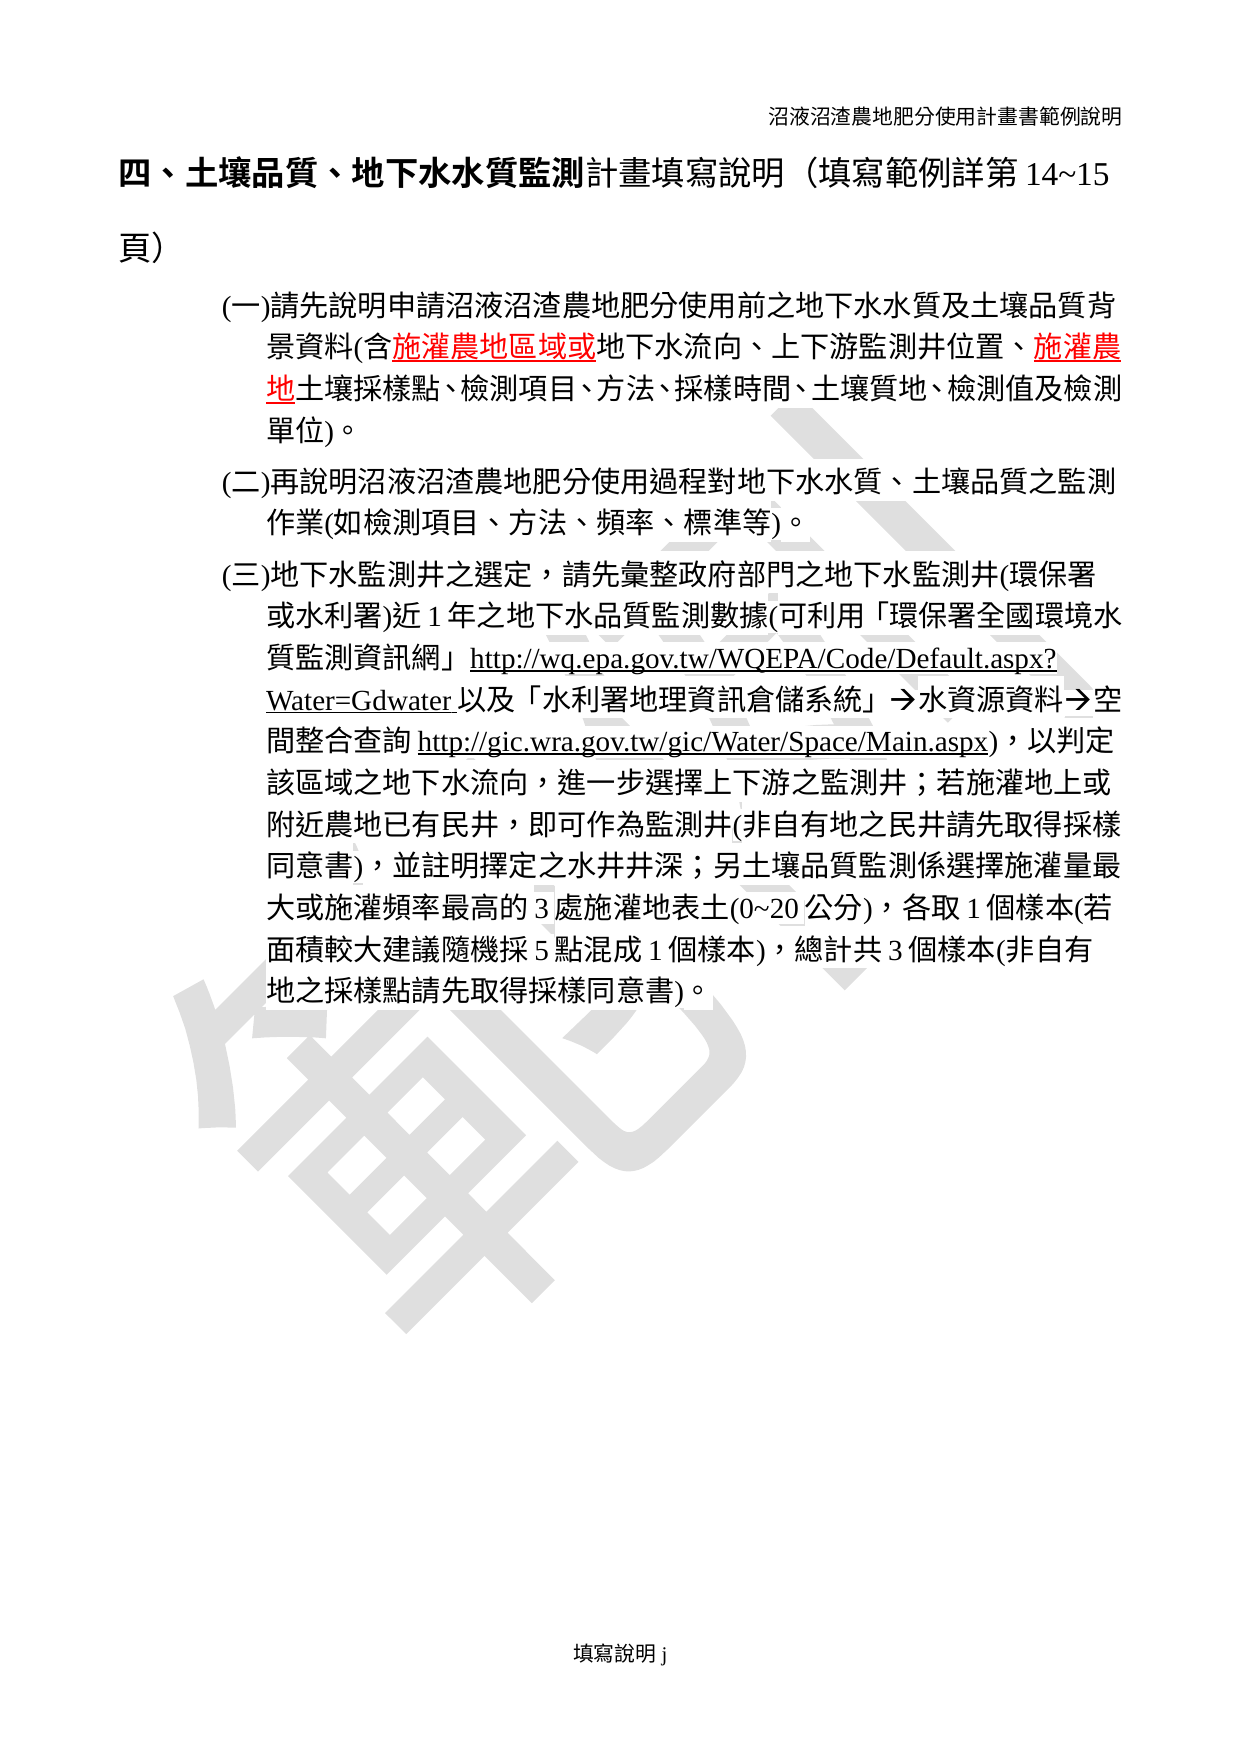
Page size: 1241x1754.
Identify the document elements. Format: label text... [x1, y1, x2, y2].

text (三)地下水監測井之選定，請先彙整政府部門之地下水監測井(環保署或水利署)近1年之地下水品質監測數據(可利用「環保署全國環境水質監測資訊網」http://wq.epa.gov.tw/WQEPA/Code/Default.aspx?Water=Gdwater以及「水利署地理資訊倉儲系統」水資源資料空間整合查詢http://gic.wra.gov.tw/gic/Water/Space/Main.aspx)，以判定該區域之地下水流向，進一步選擇上下游之監測井；若施灌地上或附近農地已有民井，即可作為監測井(非自有地之民井請先取得採樣同意書)，並註明擇定之水井井深；另土壤品質監測係選擇施灌量最大或施灌頻率最高的3處施灌地表土(0~20公分)，各取1個樣本(若面積較大建議隨機採5點混成1個樣本)，總計共3個樣本(非自有地之採樣點請先取得採樣同意書)。 [263, 866, 497, 1010]
text (三)地下水監測井之選定，請先彙整政府部門之地下水監測井(環保署或水利署)近1年之地下水品質監測數據(可利用「環保署全國環境水質監測資訊網」http://wq.epa.gov.tw/WQEPA/Code/Default.aspx?Water=Gdwater以及「水利署地理資訊倉儲系統」水資源資料空間整合查詢http://gic.wra.gov.tw/gic/Water/Space/Main.aspx)，以判定該區域之地下水流向，進一步選擇上下游之監測井；若施灌地上或附近農地已有民井，即可作為監測井(非自有地之民井請先取得採樣同意書)，並註明擇定之水井井深；另土壤品質監測係選擇施灌量最大或施灌頻率最高的3處施灌地表土(0~20公分)，各取1個樣本(若面積較大建議隨機採5點混成1個樣本)，總計共3個樣本(非自有地之採樣點請先取得採樣同意書)。 [458, 904, 604, 1010]
text (三)地下水監測井之選定，請先彙整政府部門之地下水監測井(環保署或水利署)近1年之地下水品質監測數據(可利用「環保署全國環境水質監測資訊網」http://wq.epa.gov.tw/WQEPA/Code/Default.aspx?Water=Gdwater以及「水利署地理資訊倉儲系統」水資源資料空間整合查詢http://gic.wra.gov.tw/gic/Water/Space/Main.aspx)，以判定該區域之地下水流向，進一步選擇上下游之監測井；若施灌地上或附近農地已有民井，即可作為監測井(非自有地之民井請先取得採樣同意書)，並註明擇定之水井井深；另土壤品質監測係選擇施灌量最大或施灌頻率最高的3處施灌地表土(0~20公分)，各取1個樣本(若面積較大建議隨機採5點混成1個樣本)，總計共3個樣本(非自有地之採樣點請先取得採樣同意書)。 [786, 569, 894, 670]
text (二)再說明沼液沼渣農地肥分使用過程對地下水水質、土壤品質之監測作業(如檢測項目、方法、頻率、標準等)。 [865, 459, 1122, 542]
text (三)地下水監測井之選定，請先彙整政府部門之地下水監測井(環保署或水利署)近1年之地下水品質監測數據(可利用「環保署全國環境水質監測資訊網」http://wq.epa.gov.tw/WQEPA/Code/Default.aspx?Water=Gdwater以及「水利署地理資訊倉儲系統」水資源資料空間整合查詢http://gic.wra.gov.tw/gic/Water/Space/Main.aspx)，以判定該區域之地下水流向，進一步選擇上下游之監測井；若施灌地上或附近農地已有民井，即可作為監測井(非自有地之民井請先取得採樣同意書)，並註明擇定之水井井深；另土壤品質監測係選擇施灌量最大或施灌頻率最高的3處施灌地表土(0~20公分)，各取1個樣本(若面積較大建議隨機採5點混成1個樣本)，總計共3個樣本(非自有地之採樣點請先取得採樣同意書)。 [671, 552, 790, 650]
text (三)地下水監測井之選定，請先彙整政府部門之地下水監測井(環保署或水利署)近1年之地下水品質監測數據(可利用「環保署全國環境水質監測資訊網」http://wq.epa.gov.tw/WQEPA/Code/Default.aspx?Water=Gdwater以及「水利署地理資訊倉儲系統」水資源資料空間整合查詢http://gic.wra.gov.tw/gic/Water/Space/Main.aspx)，以判定該區域之地下水流向，進一步選擇上下游之監測井；若施灌地上或附近農地已有民井，即可作為監測井(非自有地之民井請先取得採樣同意書)，並註明擇定之水井井深；另土壤品質監測係選擇施灌量最大或施灌頻率最高的3處施灌地表土(0~20公分)，各取1個樣本(若面積較大建議隨機採5點混成1個樣本)，總計共3個樣本(非自有地之採樣點請先取得採樣同意書)。 [604, 672, 724, 753]
text (二)再說明沼液沼渣農地肥分使用過程對地下水水質、土壤品質之監測作業(如檢測項目、方法、頻率、標準等)。 [222, 459, 895, 542]
text (三)地下水監測井之選定，請先彙整政府部門之地下水監測井(環保署或水利署)近1年之地下水品質監測數據(可利用「環保署全國環境水質監測資訊網」http://wq.epa.gov.tw/WQEPA/Code/Default.aspx?Water=Gdwater以及「水利署地理資訊倉儲系統」水資源資料空間整合查詢http://gic.wra.gov.tw/gic/Water/Space/Main.aspx)，以判定該區域之地下水流向，進一步選擇上下游之監測井；若施灌地上或附近農地已有民井，即可作為監測井(非自有地之民井請先取得採樣同意書)，並註明擇定之水井井深；另土壤品質監測係選擇施灌量最大或施灌頻率最高的3處施灌地表土(0~20公分)，各取1個樣本(若面積較大建議隨機採5點混成1個樣本)，總計共3個樣本(非自有地之採樣點請先取得採樣同意書)。 [222, 552, 658, 1002]
text (一)請先說明申請沼液沼渣農地肥分使用前之地下水水質及土壤品質背景資料(含施灌農地區域或地下水流向、上下游監測井位置、施灌農地土壤採樣點、檢測項目、方法、採樣時間、土壤質地、檢測值及檢測單位)。 [222, 283, 1122, 449]
subtitle 四、土壤品質、地下水水質監測計畫填寫說明（填寫範例詳第14~15頁） [118, 133, 1122, 283]
text (三)地下水監測井之選定，請先彙整政府部門之地下水監測井(環保署或水利署)近1年之地下水品質監測數據(可利用「環保署全國環境水質監測資訊網」http://wq.epa.gov.tw/WQEPA/Code/Default.aspx?Water=Gdwater以及「水利署地理資訊倉儲系統」水資源資料空間整合查詢http://gic.wra.gov.tw/gic/Water/Space/Main.aspx)，以判定該區域之地下水流向，進一步選擇上下游之監測井；若施灌地上或附近農地已有民井，即可作為監測井(非自有地之民井請先取得採樣同意書)，並註明擇定之水井井深；另土壤品質監測係選擇施灌量最大或施灌頻率最高的3處施灌地表土(0~20公分)，各取1個樣本(若面積較大建議隨機採5點混成1個樣本)，總計共3個樣本(非自有地之採樣點請先取得採樣同意書)。 [827, 552, 1016, 670]
text (三)地下水監測井之選定，請先彙整政府部門之地下水監測井(環保署或水利署)近1年之地下水品質監測數據(可利用「環保署全國環境水質監測資訊網」http://wq.epa.gov.tw/WQEPA/Code/Default.aspx?Water=Gdwater以及「水利署地理資訊倉儲系統」水資源資料空間整合查詢http://gic.wra.gov.tw/gic/Water/Space/Main.aspx)，以判定該區域之地下水流向，進一步選擇上下游之監測井；若施灌地上或附近農地已有民井，即可作為監測井(非自有地之民井請先取得採樣同意書)，並註明擇定之水井井深；另土壤品質監測係選擇施灌量最大或施灌頻率最高的3處施灌地表土(0~20公分)，各取1個樣本(若面積較大建議隨機採5點混成1個樣本)，總計共3個樣本(非自有地之採樣點請先取得採樣同意書)。 [418, 552, 1122, 1010]
